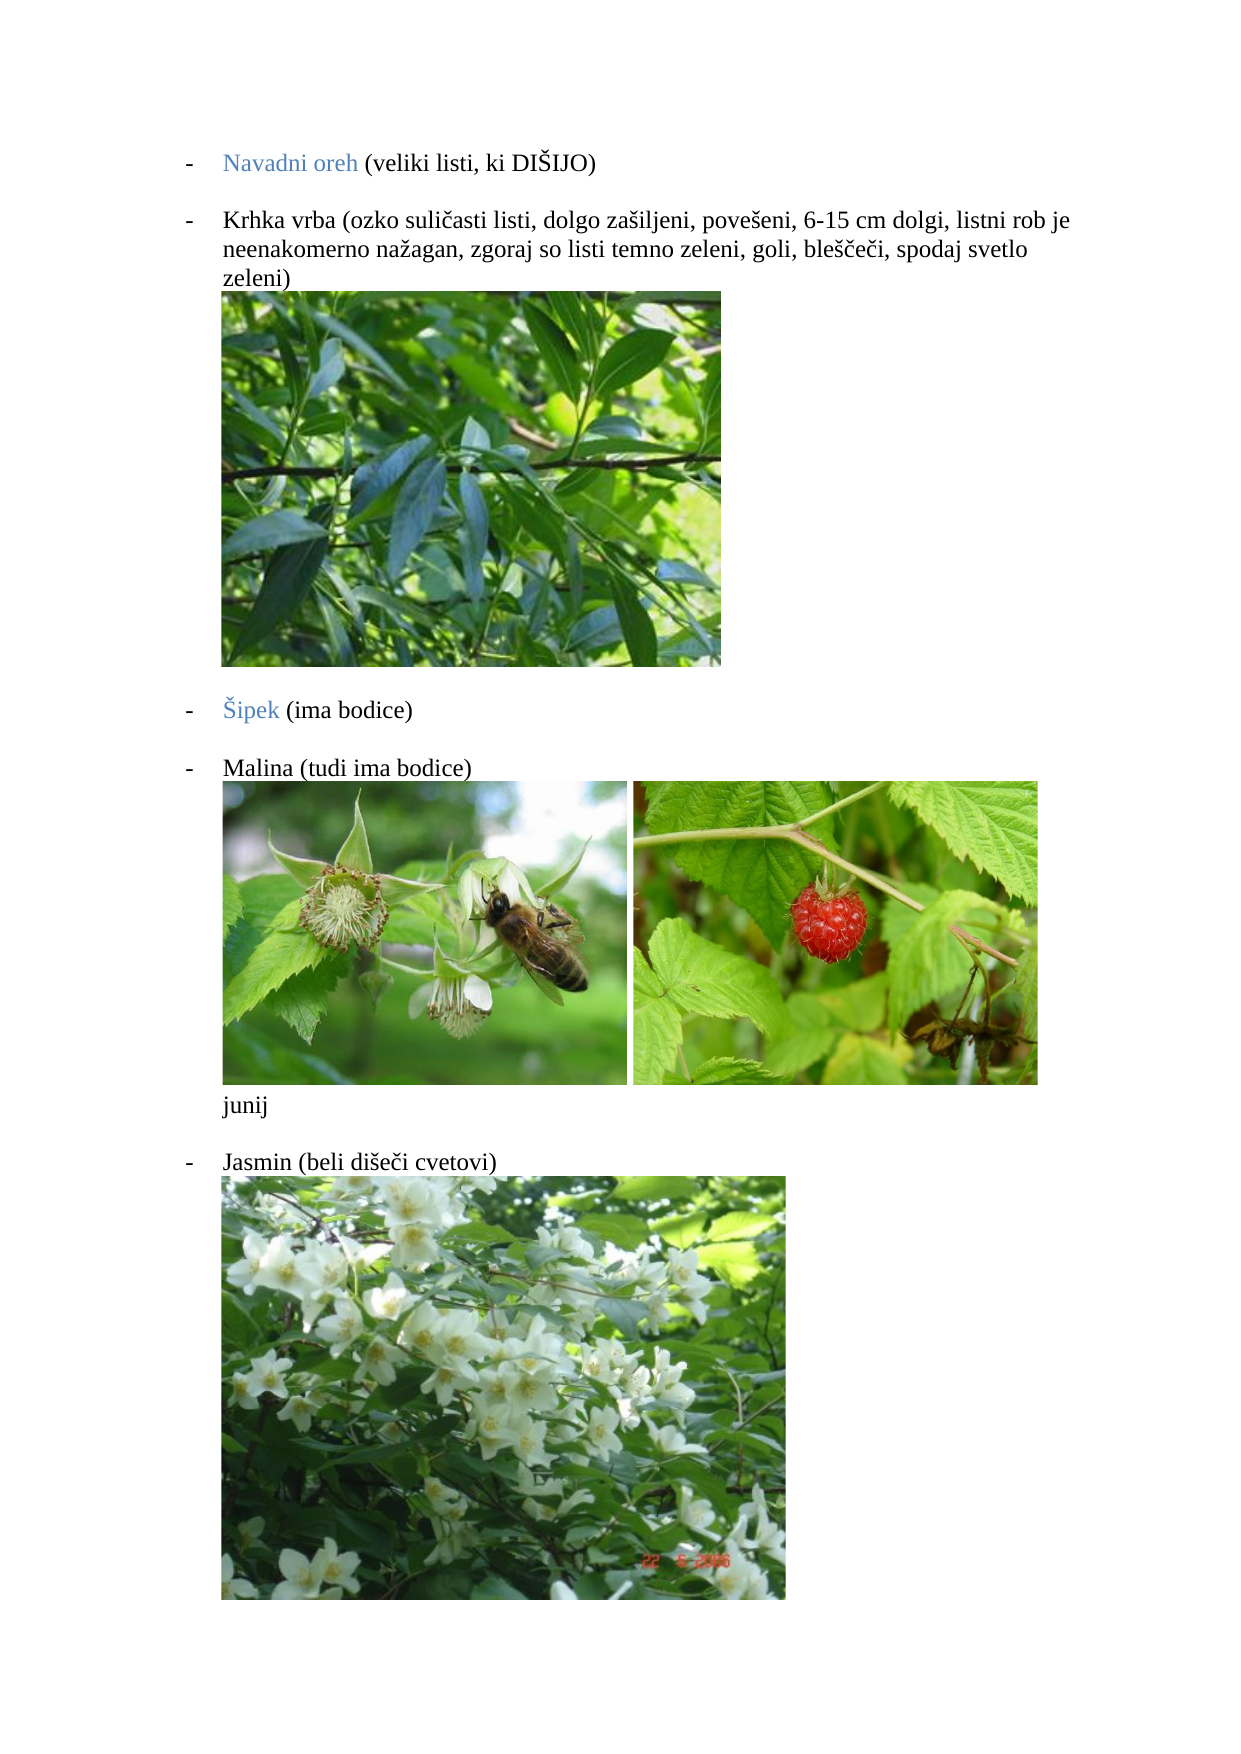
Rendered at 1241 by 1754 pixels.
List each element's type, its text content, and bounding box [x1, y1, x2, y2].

list junij [223, 1090, 1093, 1119]
list Krhka vrba (ozko suličasti listi, dolgo zašiljeni, povešeni, 6-15 cm dolgi, listni rob je neenakomerno nažagan, zgoraj so listi temno zeleni, goli, bleščeči, spodaj svetlo zeleni) [185, 205, 1093, 291]
list Navadni oreh (veliki listi, ki DIŠIJO) [185, 148, 1093, 176]
picture [633, 781, 1038, 1085]
picture [221, 1176, 786, 1600]
list Malina (tudi ima bodice) [185, 753, 1093, 781]
picture [221, 291, 721, 667]
picture [222, 781, 627, 1085]
list Šipek (ima bodice) [185, 695, 1093, 724]
list Jasmin (beli dišeči cvetovi) [185, 1147, 1093, 1176]
